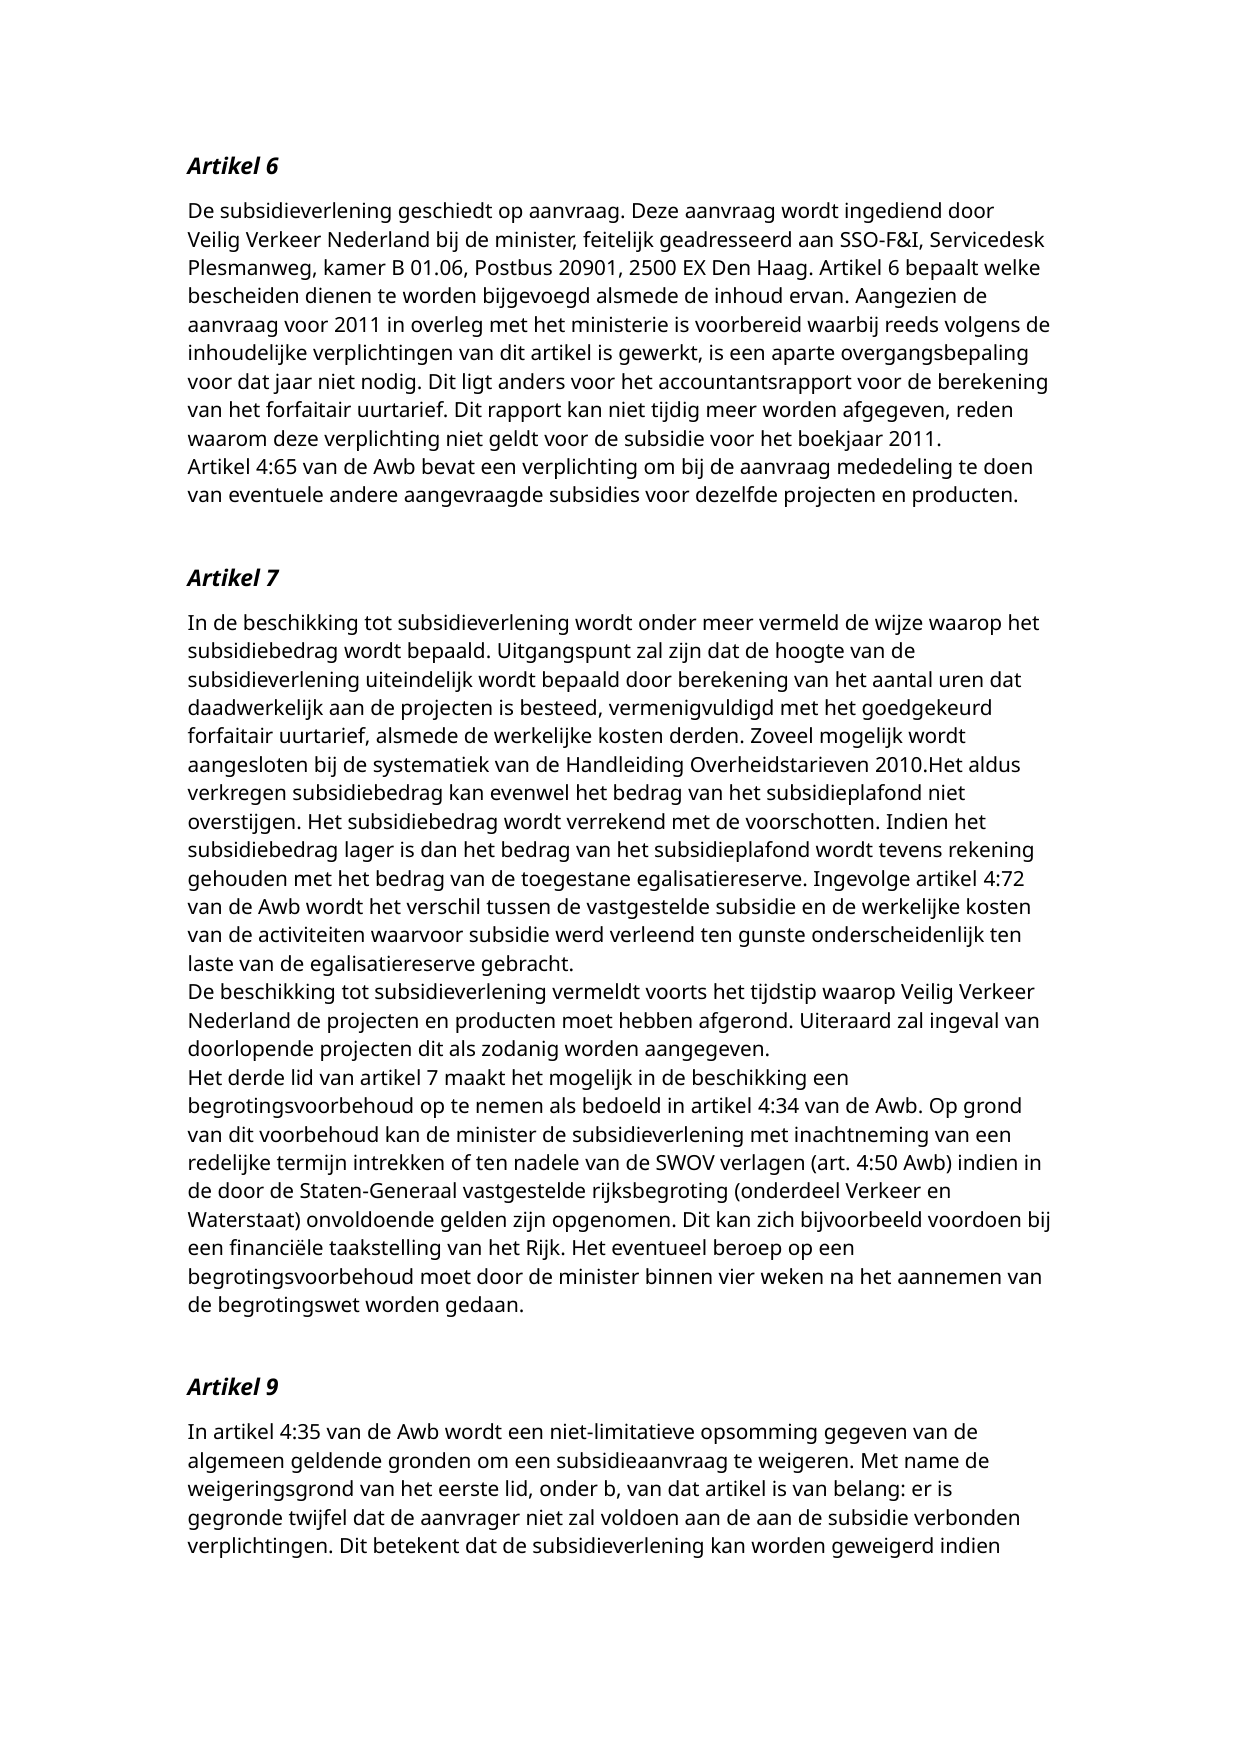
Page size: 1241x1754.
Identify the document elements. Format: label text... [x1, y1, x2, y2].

subtitle Artikel 7 [187, 562, 1053, 593]
text De beschikking tot subsidieverlening vermeldt voorts het tijdstip waarop Veilig Verkeer Nederland de projecten en producten moet hebben afgerond. Uiteraard zal ingeval van doorlopende projecten dit als zodanig worden aangegeven. [187, 977, 1053, 1063]
subtitle Artikel 9 [187, 1371, 1053, 1402]
text Het derde lid van artikel 7 maakt het mogelijk in de beschikking een begrotingsvoorbehoud op te nemen als bedoeld in artikel 4:34 van de Awb. Op grond van dit voorbehoud kan de minister de subsidieverlening met inachtneming van een redelijke termijn intrekken of ten nadele van de SWOV verlagen (art. 4:50 Awb) indien in de door de Staten-Generaal vastgestelde rijksbegroting (onderdeel Verkeer en Waterstaat) onvoldoende gelden zijn opgenomen. Dit kan zich bijvoorbeeld voordoen bij een financiële taakstelling van het Rijk. Het eventueel beroep op een begrotingsvoorbehoud moet door de minister binnen vier weken na het aannemen van de begrotingswet worden gedaan. [187, 1063, 1053, 1319]
text De subsidieverlening geschiedt op aanvraag. Deze aanvraag wordt ingediend door Veilig Verkeer Nederland bij de minister, feitelijk geadresseerd aan SSO-F&I, Servicedesk Plesmanweg, kamer B 01.06, Postbus 20901, 2500 EX Den Haag. Artikel 6 bepaalt welke bescheiden dienen te worden bijgevoegd alsmede de inhoud ervan. Aangezien de aanvraag voor 2011 in overleg met het ministerie is voorbereid waarbij reeds volgens de inhoudelijke verplichtingen van dit artikel is gewerkt, is een aparte overgangsbepaling voor dat jaar niet nodig. Dit ligt anders voor het accountantsrapport voor de berekening van het forfaitair uurtarief. Dit rapport kan niet tijdig meer worden afgegeven, reden waarom deze verplichting niet geldt voor de subsidie voor het boekjaar 2011. [187, 196, 1053, 452]
text In de beschikking tot subsidieverlening wordt onder meer vermeld de wijze waarop het subsidiebedrag wordt bepaald. Uitgangspunt zal zijn dat de hoogte van de subsidieverlening uiteindelijk wordt bepaald door berekening van het aantal uren dat daadwerkelijk aan de projecten is besteed, vermenigvuldigd met het goedgekeurd forfaitair uurtarief, alsmede de werkelijke kosten derden. Zoveel mogelijk wordt aangesloten bij de systematiek van de Handleiding Overheidstarieven 2010.Het aldus verkregen subsidiebedrag kan evenwel het bedrag van het subsidieplafond niet overstijgen. Het subsidiebedrag wordt verrekend met de voorschotten. Indien het subsidiebedrag lager is dan het bedrag van het subsidieplafond wordt tevens rekening gehouden met het bedrag van de toegestane egalisatiereserve. Ingevolge artikel 4:72 van de Awb wordt het verschil tussen de vastgestelde subsidie en de werkelijke kosten van de activiteiten waarvoor subsidie werd verleend ten gunste onderscheidenlijk ten laste van de egalisatiereserve gebracht. [187, 608, 1053, 977]
text Artikel 4:65 van de Awb bevat een verplichting om bij de aanvraag mededeling te doen van eventuele andere aangevraagde subsidies voor dezelfde projecten en producten. [187, 452, 1053, 509]
text In artikel 4:35 van de Awb wordt een niet-limitatieve opsomming gegeven van de algemeen geldende gronden om een subsidieaanvraag te weigeren. Met name de weigeringsgrond van het eerste lid, onder b, van dat artikel is van belang: er is gegronde twijfel dat de aanvrager niet zal voldoen aan de aan de subsidie verbonden verplichtingen. Dit betekent dat de subsidieverlening kan worden geweigerd indien [187, 1417, 1053, 1560]
subtitle Artikel 6 [187, 150, 1053, 181]
